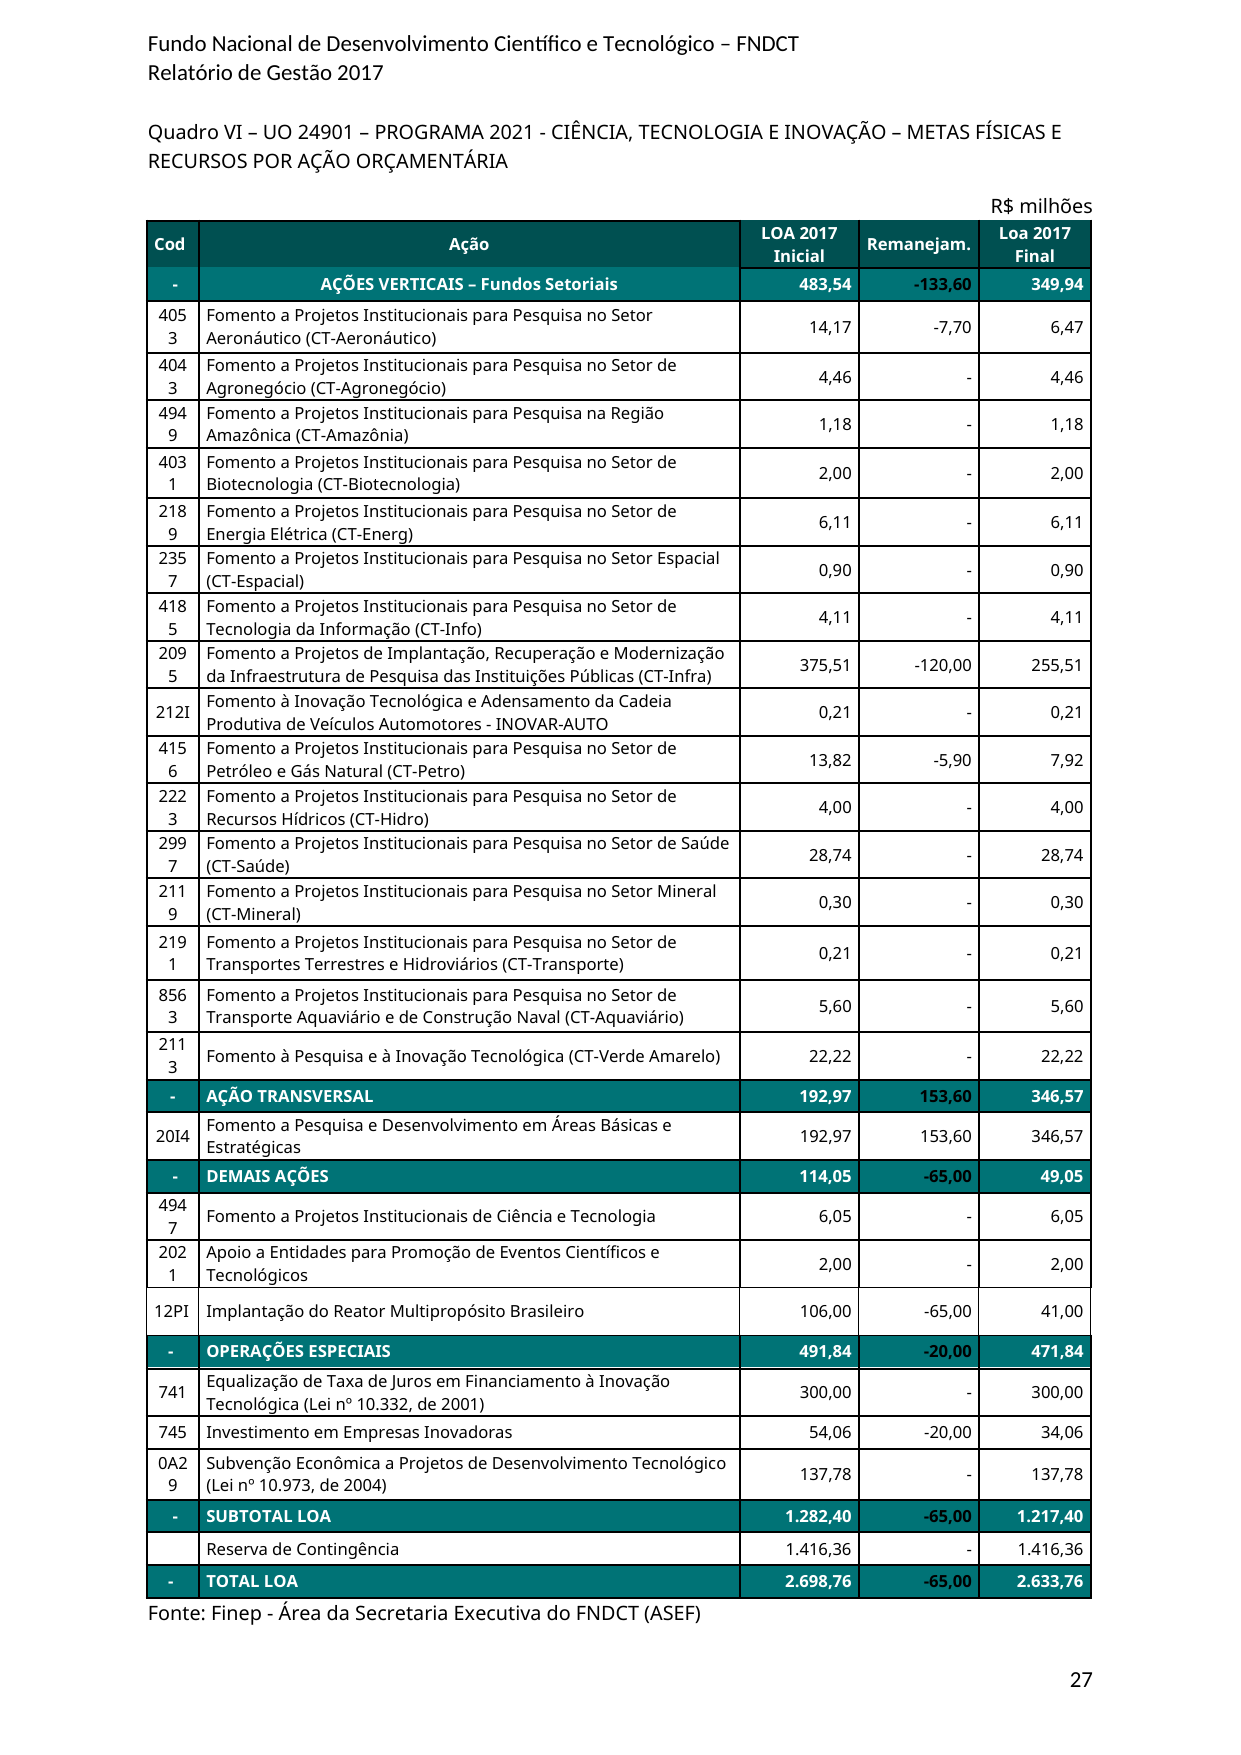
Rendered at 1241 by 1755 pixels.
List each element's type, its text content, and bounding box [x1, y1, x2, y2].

table_cell 0,21 [741, 927, 858, 979]
table_cell 8563 [148, 981, 198, 1031]
table_cell Fomento a Projetos Institucionais para Pesquisa no Setor de Petróleo e Gás Natural (CT-Petro) [200, 737, 739, 782]
table_cell -133,60 [860, 269, 978, 300]
table_cell - [860, 832, 978, 877]
table_cell 1,18 [741, 401, 858, 447]
table_cell Fomento a Projetos Institucionais para Pesquisa no Setor de Energia Elétrica (CT-Energ) [200, 499, 739, 545]
table_cell -65,00 [860, 1501, 978, 1531]
table_cell 4031 [148, 449, 198, 497]
table_cell - [860, 547, 978, 592]
table_cell 137,78 [741, 1450, 858, 1498]
table_cell - [860, 401, 978, 447]
table_cell Fomento a Projetos Institucionais para Pesquisa no Setor de Transportes Terrestres e Hidroviários (CT-Transporte) [200, 927, 739, 979]
table_header LOA 2017 Inicial [741, 220, 858, 267]
table_cell 7,92 [980, 737, 1090, 782]
table_cell 114,05 [741, 1161, 858, 1192]
table_cell 6,05 [980, 1194, 1090, 1239]
table_cell Apoio a Entidades para Promoção de Eventos Científicos e Tecnológicos [200, 1241, 739, 1287]
table_cell 1.282,40 [741, 1501, 858, 1531]
table_cell - [148, 1566, 198, 1597]
table_cell Implantação do Reator Multipropósito Brasileiro [199, 1288, 739, 1334]
table_cell 1.416,36 [980, 1533, 1090, 1564]
table_cell -65,00 [859, 1288, 978, 1334]
table_cell 4,00 [741, 784, 858, 830]
table_cell - [860, 1533, 978, 1564]
table_cell 745 [148, 1417, 198, 1448]
table_cell 2,00 [980, 1241, 1090, 1287]
table_cell 2191 [148, 927, 198, 979]
table_cell Fomento a Projetos de Implantação, Recuperação e Modernização da Infraestrutura de Pesquisa das Instituições Públicas (CT-Infra) [200, 642, 739, 687]
table_cell OPERAÇÕES ESPECIAIS [200, 1336, 739, 1367]
table_cell Fomento a Projetos Institucionais para Pesquisa no Setor de Tecnologia da Informação (CT-Info) [200, 594, 739, 640]
table_cell 1.416,36 [741, 1533, 858, 1564]
table_cell 41,00 [979, 1288, 1090, 1334]
table_cell - [860, 499, 978, 545]
table_cell 28,74 [741, 832, 858, 877]
table_cell Fomento a Projetos Institucionais para Pesquisa no Setor Aeronáutico (CT-Aeronáutico) [200, 302, 739, 352]
table_cell Fomento a Pesquisa e Desenvolvimento em Áreas Básicas e Estratégicas [200, 1113, 739, 1159]
table_cell 2223 [148, 784, 198, 830]
table_cell 0,90 [741, 547, 858, 592]
table_cell 0,30 [980, 879, 1090, 925]
table_cell - [860, 784, 978, 830]
table_cell 2,00 [980, 449, 1090, 497]
table_header Loa 2017 Final [980, 220, 1090, 267]
table_cell AÇÕES VERTICAIS – Fundos Setoriais [200, 267, 739, 300]
table_cell Fomento a Projetos Institucionais para Pesquisa no Setor de Transporte Aquaviário e de Construção Naval (CT-Aquaviário) [200, 981, 739, 1031]
table_cell 4,46 [741, 354, 858, 399]
table_cell 192,97 [741, 1113, 858, 1159]
table_cell 4156 [148, 737, 198, 782]
table_cell Fomento à Pesquisa e à Inovação Tecnológica (CT-Verde Amarelo) [200, 1033, 739, 1078]
table_cell 1,18 [980, 401, 1090, 447]
table_cell - [148, 267, 198, 300]
table_cell -65,00 [860, 1566, 978, 1597]
table_cell 49,05 [980, 1161, 1090, 1192]
table_cell 192,97 [741, 1081, 858, 1111]
table_cell AÇÃO TRANSVERSAL [200, 1081, 739, 1111]
table_cell TOTAL LOA [200, 1566, 739, 1597]
table_cell - [860, 879, 978, 925]
table_cell 255,51 [980, 642, 1090, 687]
table_cell - [860, 594, 978, 640]
table_cell 4053 [148, 302, 198, 352]
table_cell 4043 [148, 354, 198, 399]
table_cell 4947 [148, 1194, 198, 1239]
table_cell 34,06 [980, 1417, 1090, 1448]
table_cell Equalização de Taxa de Juros em Financiamento à Inovação Tecnológica (Lei nº 10.332, de 2001) [200, 1370, 739, 1415]
table_cell Investimento em Empresas Inovadoras [200, 1417, 739, 1448]
table_cell - [148, 1081, 198, 1111]
table_cell 741 [148, 1370, 198, 1415]
table_cell 5,60 [980, 981, 1090, 1031]
table_cell Fomento a Projetos Institucionais para Pesquisa no Setor de Recursos Hídricos (CT-Hidro) [200, 784, 739, 830]
table_cell 346,57 [980, 1081, 1090, 1111]
table_cell - [860, 1241, 978, 1287]
table_cell Fomento a Projetos Institucionais para Pesquisa no Setor de Saúde (CT-Saúde) [200, 832, 739, 877]
table_cell 2095 [148, 642, 198, 687]
table_cell 4,00 [980, 784, 1090, 830]
table_header Remanejam. [860, 220, 978, 267]
table_cell 0,30 [741, 879, 858, 925]
table_cell 4,46 [980, 354, 1090, 399]
table_cell 6,11 [741, 499, 858, 545]
table_cell 1.217,40 [980, 1501, 1090, 1531]
table_cell 106,00 [740, 1288, 858, 1334]
table_cell 153,60 [860, 1113, 978, 1159]
table_cell - [860, 449, 978, 497]
table_cell Fomento a Projetos Institucionais para Pesquisa na Região Amazônica (CT-Amazônia) [200, 401, 739, 447]
table_cell 6,11 [980, 499, 1090, 545]
table_cell - [148, 1336, 198, 1367]
table_cell 2,00 [741, 1241, 858, 1287]
table_cell 0A29 [148, 1450, 198, 1498]
table_cell - [860, 1194, 978, 1239]
table_cell 375,51 [741, 642, 858, 687]
table_cell 2.633,76 [980, 1566, 1090, 1597]
table_cell 153,60 [860, 1081, 978, 1111]
table_cell 349,94 [980, 269, 1090, 300]
text Fonte: Finep - Área da Secretaria Executiva do FNDCT (ASEF) [148, 1599, 1093, 1626]
table_cell - [148, 1161, 198, 1192]
table_cell 22,22 [980, 1033, 1090, 1078]
table_cell 483,54 [741, 269, 858, 300]
table_cell 2357 [148, 547, 198, 592]
table_cell 0,21 [980, 689, 1090, 735]
table_cell 14,17 [741, 302, 858, 352]
table_cell 6,47 [980, 302, 1090, 352]
table_cell 28,74 [980, 832, 1090, 877]
table_cell - [860, 1450, 978, 1498]
table_cell Subvenção Econômica a Projetos de Desenvolvimento Tecnológico (Lei nº 10.973, de 2004) [200, 1450, 739, 1498]
table_cell 13,82 [741, 737, 858, 782]
table_cell 346,57 [980, 1113, 1090, 1159]
table_cell 2997 [148, 832, 198, 877]
table_cell 20I4 [148, 1113, 198, 1159]
table_cell - [860, 927, 978, 979]
table_cell 0,21 [741, 689, 858, 735]
table_cell 2.698,76 [741, 1566, 858, 1597]
table_cell [148, 1533, 198, 1564]
table_cell 4,11 [741, 594, 858, 640]
table_cell -65,00 [860, 1161, 978, 1192]
table_header Cod [148, 222, 198, 267]
table_cell -7,70 [860, 302, 978, 352]
table_cell Fomento à Inovação Tecnológica e Adensamento da Cadeia Produtiva de Veículos Automotores - INOVAR-AUTO [200, 689, 739, 735]
table_cell -5,90 [860, 737, 978, 782]
table_cell 491,84 [741, 1336, 858, 1367]
table_cell 2113 [148, 1033, 198, 1078]
table_cell 471,84 [980, 1336, 1090, 1367]
table_cell 4,11 [980, 594, 1090, 640]
table_cell 2021 [148, 1241, 198, 1287]
table_cell 22,22 [741, 1033, 858, 1078]
table_cell 137,78 [980, 1450, 1090, 1498]
table_cell - [860, 689, 978, 735]
table_cell 2,00 [741, 449, 858, 497]
table_cell 5,60 [741, 981, 858, 1031]
table_cell SUBTOTAL LOA [200, 1501, 739, 1531]
table_cell Fomento a Projetos Institucionais para Pesquisa no Setor Mineral (CT-Mineral) [200, 879, 739, 925]
table_cell 4949 [148, 401, 198, 447]
table_cell -20,00 [860, 1417, 978, 1448]
table_cell Fomento a Projetos Institucionais de Ciência e Tecnologia [200, 1194, 739, 1239]
table_cell - [148, 1501, 198, 1531]
table_cell -20,00 [860, 1336, 978, 1367]
table_cell 212I [148, 689, 198, 735]
table_cell - [860, 981, 978, 1031]
table_cell - [860, 354, 978, 399]
table_cell - [860, 1370, 978, 1415]
table_cell 2119 [148, 879, 198, 925]
table_cell 6,05 [741, 1194, 858, 1239]
table_cell -120,00 [860, 642, 978, 687]
table_cell 0,21 [980, 927, 1090, 979]
text R$ milhões [148, 192, 1093, 219]
table_cell 2189 [148, 499, 198, 545]
table_cell Fomento a Projetos Institucionais para Pesquisa no Setor de Biotecnologia (CT-Biotecnologia) [200, 449, 739, 497]
table_cell 12PI [147, 1288, 198, 1334]
table_cell Reserva de Contingência [200, 1533, 739, 1564]
table_cell Fomento a Projetos Institucionais para Pesquisa no Setor de Agronegócio (CT-Agronegócio) [200, 354, 739, 399]
table_cell 0,90 [980, 547, 1090, 592]
table_cell - [860, 1033, 978, 1078]
table_cell Fomento a Projetos Institucionais para Pesquisa no Setor Espacial (CT-Espacial) [200, 547, 739, 592]
table_cell 300,00 [980, 1370, 1090, 1415]
table_cell DEMAIS AÇÕES [200, 1161, 739, 1192]
table_cell 4185 [148, 594, 198, 640]
table_header Ação [200, 222, 739, 267]
table_cell 54,06 [741, 1417, 858, 1448]
text Quadro VI – UO 24901 – PROGRAMA 2021 - CIÊNCIA, TECNOLOGIA E INOVAÇÃO – METAS FÍSICAS E RECURSOS POR AÇÃO ORÇAMENTÁRIA [148, 118, 1093, 174]
table_cell 300,00 [741, 1370, 858, 1415]
